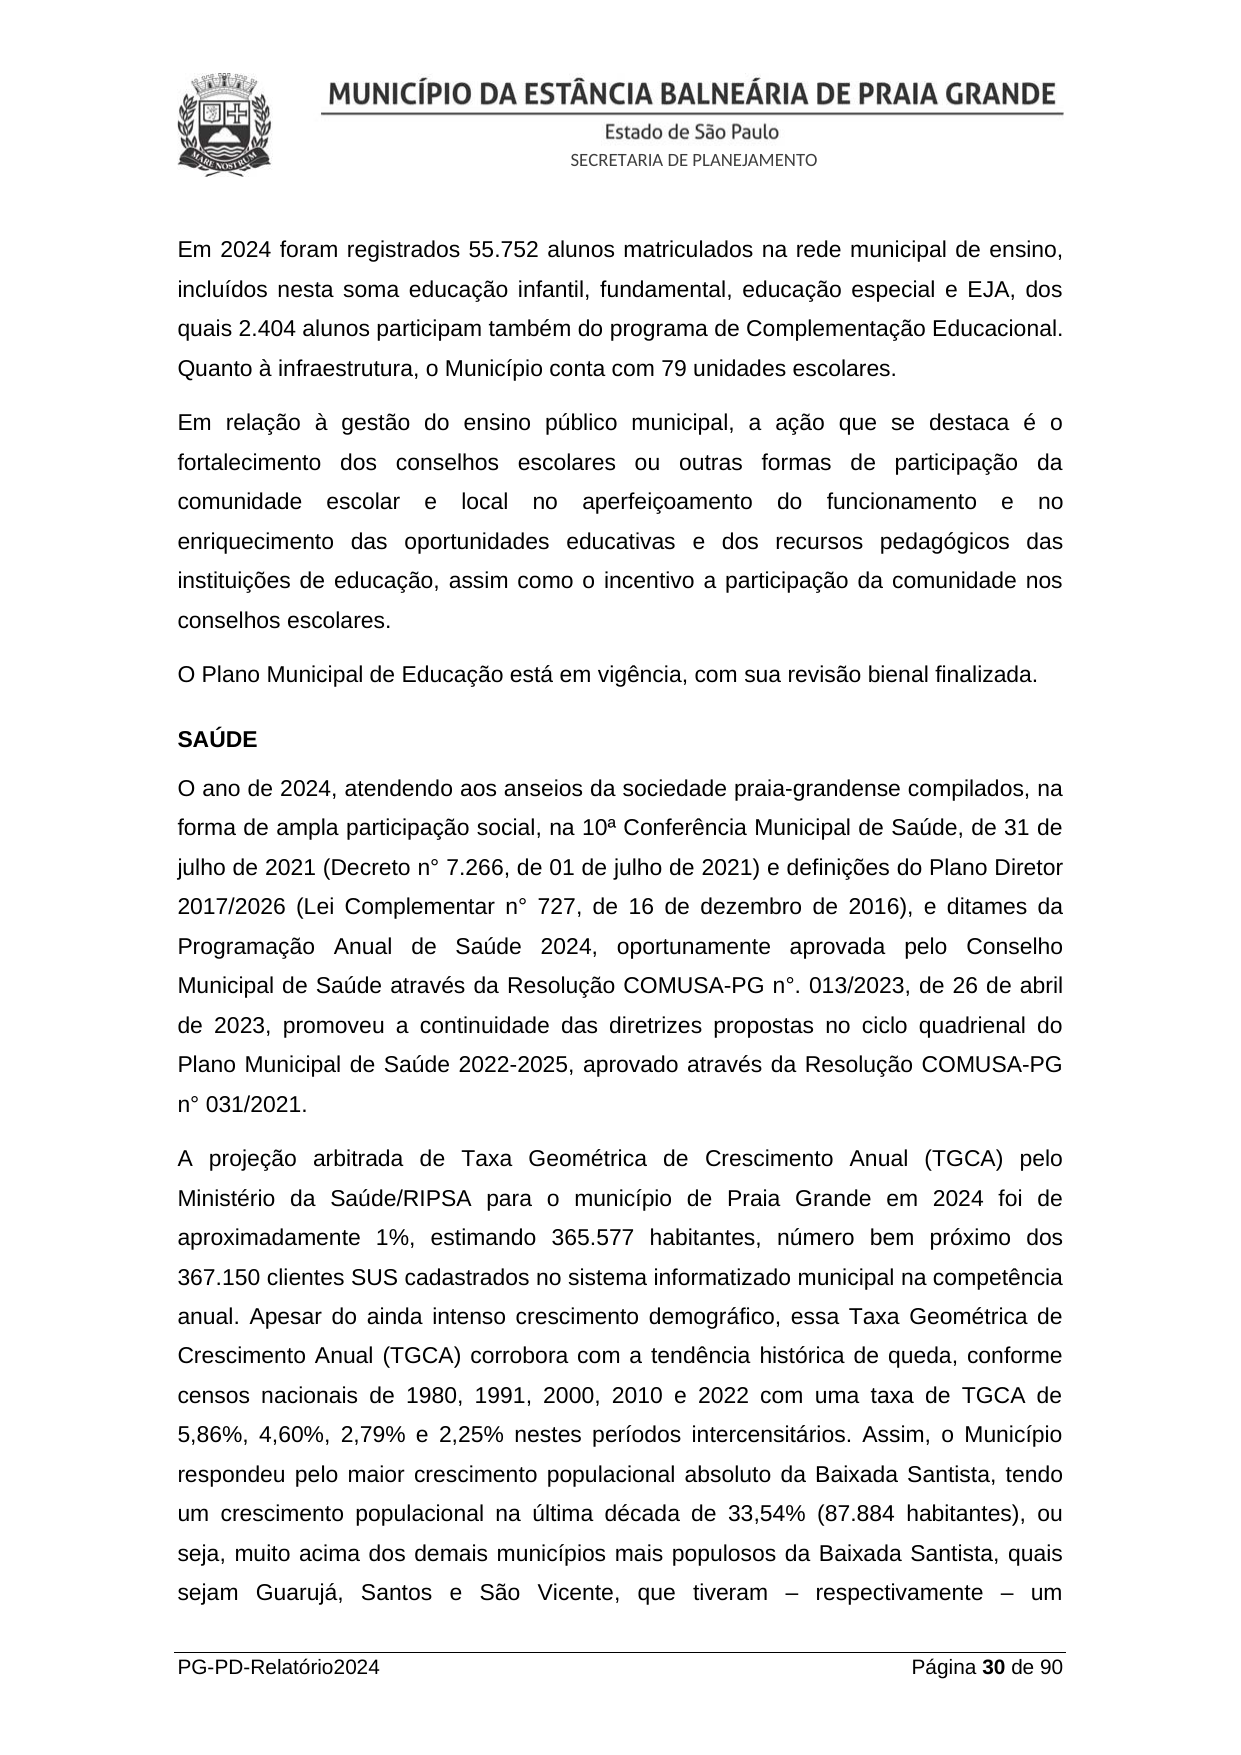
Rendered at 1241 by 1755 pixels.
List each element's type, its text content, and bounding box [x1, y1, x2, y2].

text O Plano Municipal de Educação está em vigência, com sua revisão bienal finalizada. [177, 661, 1063, 687]
subtitle SAÚDE [177, 726, 1063, 752]
text A projeção arbitrada de Taxa Geométrica de Crescimento Anual (TGCA) pelo Ministério da Saúde/RIPSA para o município de Praia Grande em 2024 foi de aproximadamente 1%, estimando 365.577 habitantes, número bem próximo dos 367.150 clientes SUS cadastrados no sistema informatizado municipal na competência anual. Apesar do ainda intenso crescimento demográfico, essa Taxa Geométrica de Crescimento Anual (TGCA) corrobora com a tendência histórica de queda, conforme censos nacionais de 1980, 1991, 2000, 2010 e 2022 com uma taxa de TGCA de 5,86%, 4,60%, 2,79% e 2,25% nestes períodos intercensitários. Assim, o Município respondeu pelo maior crescimento populacional absoluto da Baixada Santista, tendo um crescimento populacional na última década de 33,54% (87.884 habitantes), ou seja, muito acima dos demais municípios mais populosos da Baixada Santista, quais sejam Guarujá, Santos e São Vicente, que tiveram – respectivamente – um [177, 1145, 1063, 1606]
text Em 2024 foram registrados 55.752 alunos matriculados na rede municipal de ensino, incluídos nesta soma educação infantil, fundamental, educação especial e EJA, dos quais 2.404 alunos participam também do programa de Complementação Educacional. Quanto à infraestrutura, o Município conta com 79 unidades escolares. [177, 236, 1063, 381]
text Em relação à gestão do ensino público municipal, a ação que se destaca é o fortalecimento dos conselhos escolares ou outras formas de participação da comunidade escolar e local no aperfeiçoamento do funcionamento e no enriquecimento das oportunidades educativas e dos recursos pedagógicos das instituições de educação, assim como o incentivo a participação da comunidade nos conselhos escolares. [177, 409, 1063, 633]
text O ano de 2024, atendendo aos anseios da sociedade praia-grandense compilados, na forma de ampla participação social, na 10ª Conferência Municipal de Saúde, de 31 de julho de 2021 (Decreto n° 7.266, de 01 de julho de 2021) e definições do Plano Diretor 2017/2026 (Lei Complementar n° 727, de 16 de dezembro de 2016), e ditames da Programação Anual de Saúde 2024, oportunamente aprovada pelo Conselho Municipal de Saúde através da Resolução COMUSA-PG n°. 013/2023, de 26 de abril de 2023, promoveu a continuidade das diretrizes propostas no ciclo quadrienal do Plano Municipal de Saúde 2022-2025, aprovado através da Resolução COMUSA-PG n° 031/2021. [177, 775, 1063, 1117]
